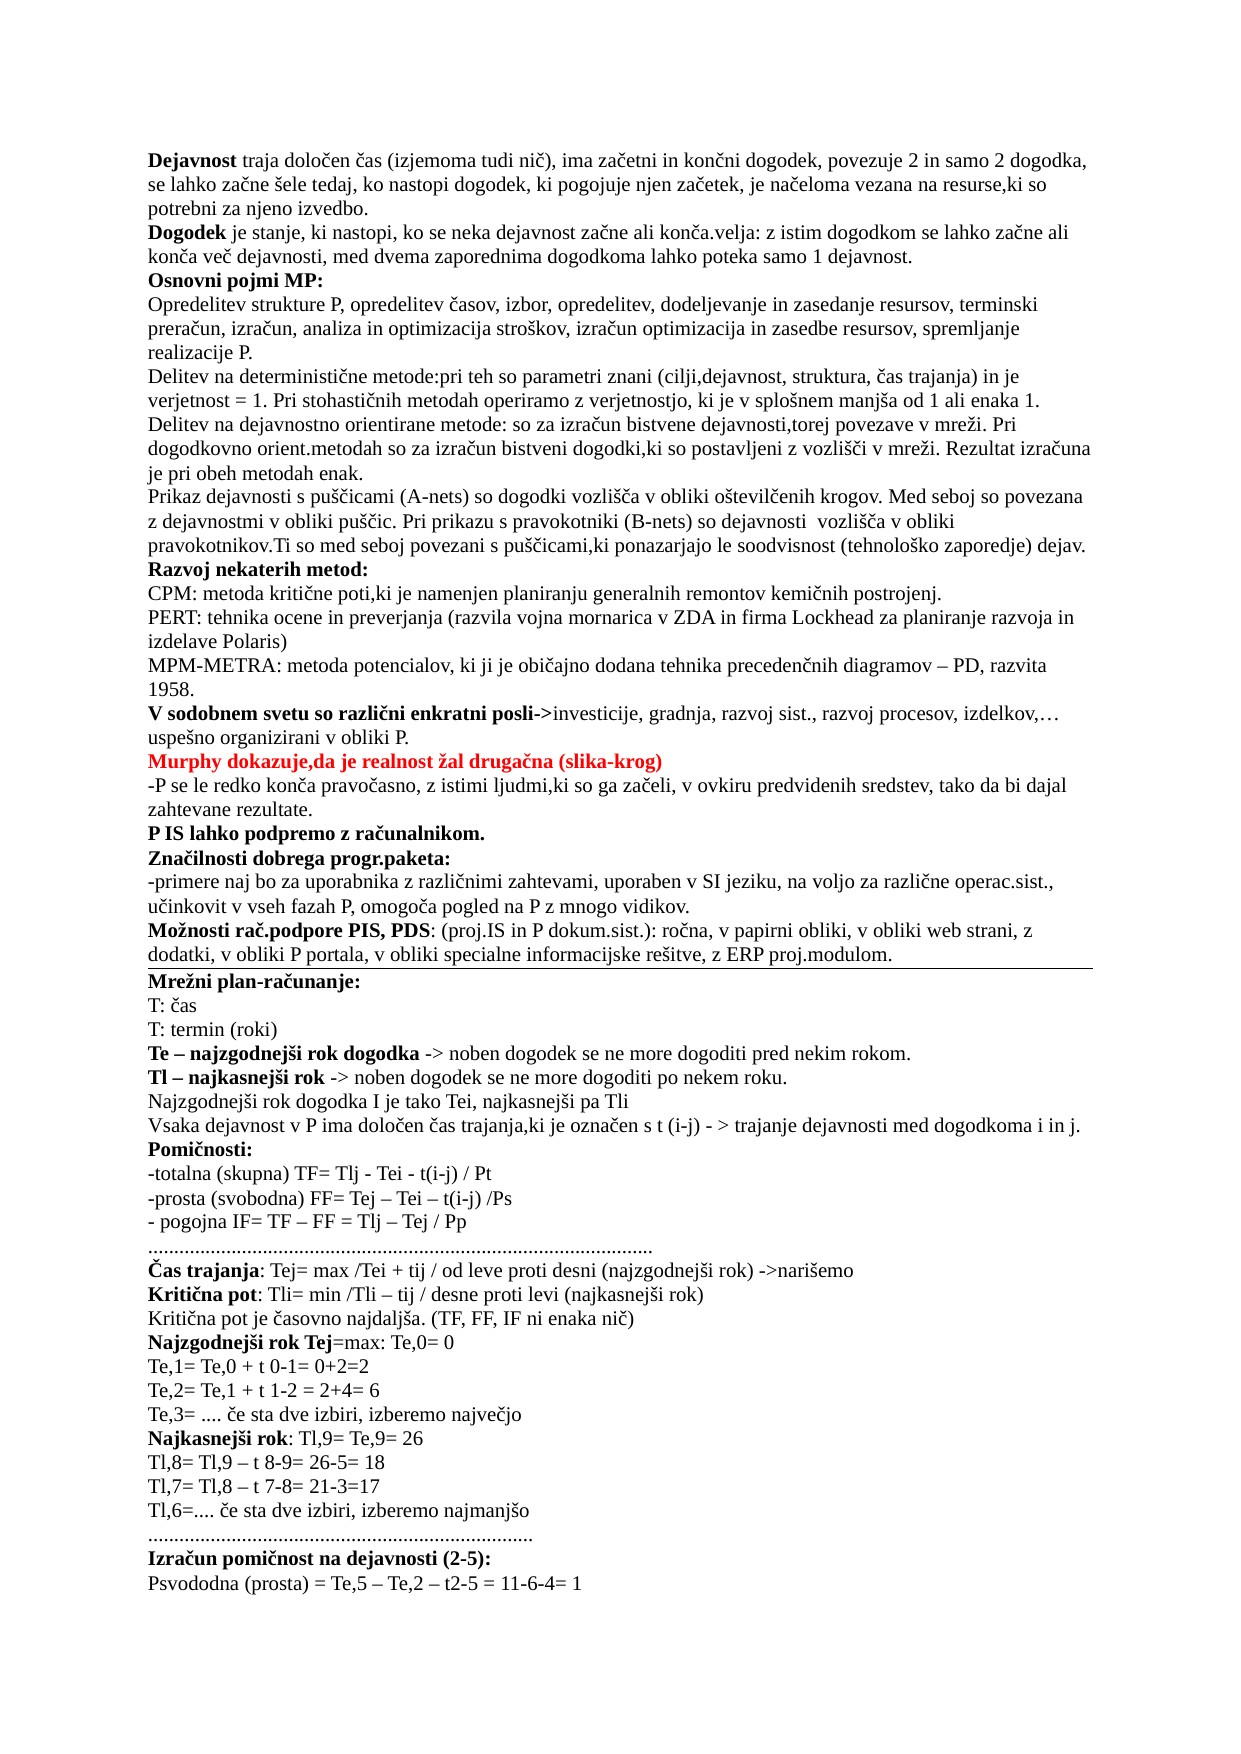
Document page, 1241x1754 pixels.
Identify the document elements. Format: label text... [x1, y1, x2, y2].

text Razvoj nekaterih metod: [148, 557, 1093, 581]
text Najzgodnejši rok dogodka I je tako Tei, najkasnejši pa Tli [148, 1089, 1093, 1113]
text T: termin (roki) [148, 1017, 1093, 1041]
text MPM-METRA: metoda potencialov, ki ji je običajno dodana tehnika precedenčnih diagramov – PD, razvita 1958. [148, 653, 1093, 701]
text Te,3= .... če sta dve izbiri, izberemo največjo [148, 1402, 1093, 1426]
text Značilnosti dobrega progr.paketa: [148, 845, 1093, 869]
text P IS lahko podpremo z računalnikom. [148, 821, 1093, 845]
text Te,1= Te,0 + t 0-1= 0+2=2 [148, 1354, 1093, 1378]
text Murphy dokazuje,da je realnost žal drugačna (slika-krog) [148, 749, 1093, 773]
text Delitev na deterministične metode:pri teh so parametri znani (cilji,dejavnost, struktura, čas trajanja) in je verjetnost = 1. Pri stohastičnih metodah operiramo z verjetnostjo, ki je v splošnem manjša od 1 ali enaka 1. [148, 364, 1093, 412]
text Te – najzgodnejši rok dogodka -> noben dogodek se ne more dogoditi pred nekim rokom. [148, 1041, 1093, 1065]
text ................................................................................................. [148, 1233, 1093, 1258]
text Čas trajanja: Tej= max /Tei + tij / od leve proti desni (najzgodnejši rok) ->narišemo [148, 1258, 1093, 1282]
text Pomičnosti: [148, 1137, 1093, 1161]
text Osnovni pojmi MP: [148, 268, 1093, 292]
text PERT: tehnika ocene in preverjanja (razvila vojna mornarica v ZDA in firma Lockhead za planiranje razvoja in izdelave Polaris) [148, 605, 1093, 653]
text -primere naj bo za uporabnika z različnimi zahtevami, uporaben v SI jeziku, na voljo za različne operac.sist., učinkovit v vseh fazah P, omogoča pogled na P z mnogo vidikov. [148, 869, 1093, 918]
text Tl,7= Tl,8 – t 7-8= 21-3=17 [148, 1474, 1093, 1498]
text -totalna (skupna) TF= Tlj - Tei - t(i-j) / Pt [148, 1161, 1093, 1185]
text .......................................................................... [148, 1522, 1093, 1546]
text Možnosti rač.podpore PIS, PDS: (proj.IS in P dokum.sist.): ročna, v papirni obliki, v obliki web strani, z dodatki, v obliki P portala, v obliki specialne informacijske rešitve, z ERP proj.modulom. [148, 918, 1093, 968]
text Kritična pot: Tli= min /Tli – tij / desne proti levi (najkasnejši rok) [148, 1282, 1093, 1306]
text Izračun pomičnost na dejavnosti (2-5): [148, 1546, 1093, 1570]
text Vsaka dejavnost v P ima določen čas trajanja,ki je označen s t (i-j) - > trajanje dejavnosti med dogodkoma i in j. [148, 1113, 1093, 1137]
text -prosta (svobodna) FF= Tej – Tei – t(i-j) /Ps [148, 1185, 1093, 1209]
text CPM: metoda kritične poti,ki je namenjen planiranju generalnih remontov kemičnih postrojenj. [148, 581, 1093, 605]
text Opredelitev strukture P, opredelitev časov, izbor, opredelitev, dodeljevanje in zasedanje resursov, terminski preračun, izračun, analiza in optimizacija stroškov, izračun optimizacija in zasedbe resursov, spremljanje realizacije P. [148, 292, 1093, 364]
text -P se le redko konča pravočasno, z istimi ljudmi,ki so ga začeli, v ovkiru predvidenih sredstev, tako da bi dajal zahtevane rezultate. [148, 773, 1093, 821]
text Tl,6=.... če sta dve izbiri, izberemo najmanjšo [148, 1498, 1093, 1522]
text Najkasnejši rok: Tl,9= Te,9= 26 [148, 1426, 1093, 1450]
text Psvododna (prosta) = Te,5 – Te,2 – t2-5 = 11-6-4= 1 [148, 1570, 1093, 1594]
text Najzgodnejši rok Tej=max: Te,0= 0 [148, 1330, 1093, 1354]
text Delitev na dejavnostno orientirane metode: so za izračun bistvene dejavnosti,torej povezave v mreži. Pri dogodkovno orient.metodah so za izračun bistveni dogodki,ki so postavljeni z vozlišči v mreži. Rezultat izračuna je pri obeh metodah enak. [148, 412, 1093, 484]
text Kritična pot je časovno najdaljša. (TF, FF, IF ni enaka nič) [148, 1306, 1093, 1330]
text Prikaz dejavnosti s puščicami (A-nets) so dogodki vozlišča v obliki oštevilčenih krogov. Med seboj so povezana z dejavnostmi v obliki puščic. Pri prikazu s pravokotniki (B-nets) so dejavnosti vozlišča v obliki pravokotnikov.Ti so med seboj povezani s puščicami,ki ponazarjajo le soodvisnost (tehnološko zaporedje) dejav. [148, 484, 1093, 557]
text Dogodek je stanje, ki nastopi, ko se neka dejavnost začne ali konča.velja: z istim dogodkom se lahko začne ali konča več dejavnosti, med dvema zaporednima dogodkoma lahko poteka samo 1 dejavnost. [148, 220, 1093, 268]
text Mrežni plan-računanje: [148, 969, 1093, 993]
text V sodobnem svetu so različni enkratni posli->investicije, gradnja, razvoj sist., razvoj procesov, izdelkov,…uspešno organizirani v obliki P. [148, 701, 1093, 749]
text - pogojna IF= TF – FF = Tlj – Tej / Pp [148, 1209, 1093, 1233]
text Tl – najkasnejši rok -> noben dogodek se ne more dogoditi po nekem roku. [148, 1065, 1093, 1089]
text Dejavnost traja določen čas (izjemoma tudi nič), ima začetni in končni dogodek, povezuje 2 in samo 2 dogodka, se lahko začne šele tedaj, ko nastopi dogodek, ki pogojuje njen začetek, je načeloma vezana na resurse,ki so potrebni za njeno izvedbo. [148, 148, 1093, 220]
text Tl,8= Tl,9 – t 8-9= 26-5= 18 [148, 1450, 1093, 1474]
text Te,2= Te,1 + t 1-2 = 2+4= 6 [148, 1378, 1093, 1402]
text T: čas [148, 993, 1093, 1017]
